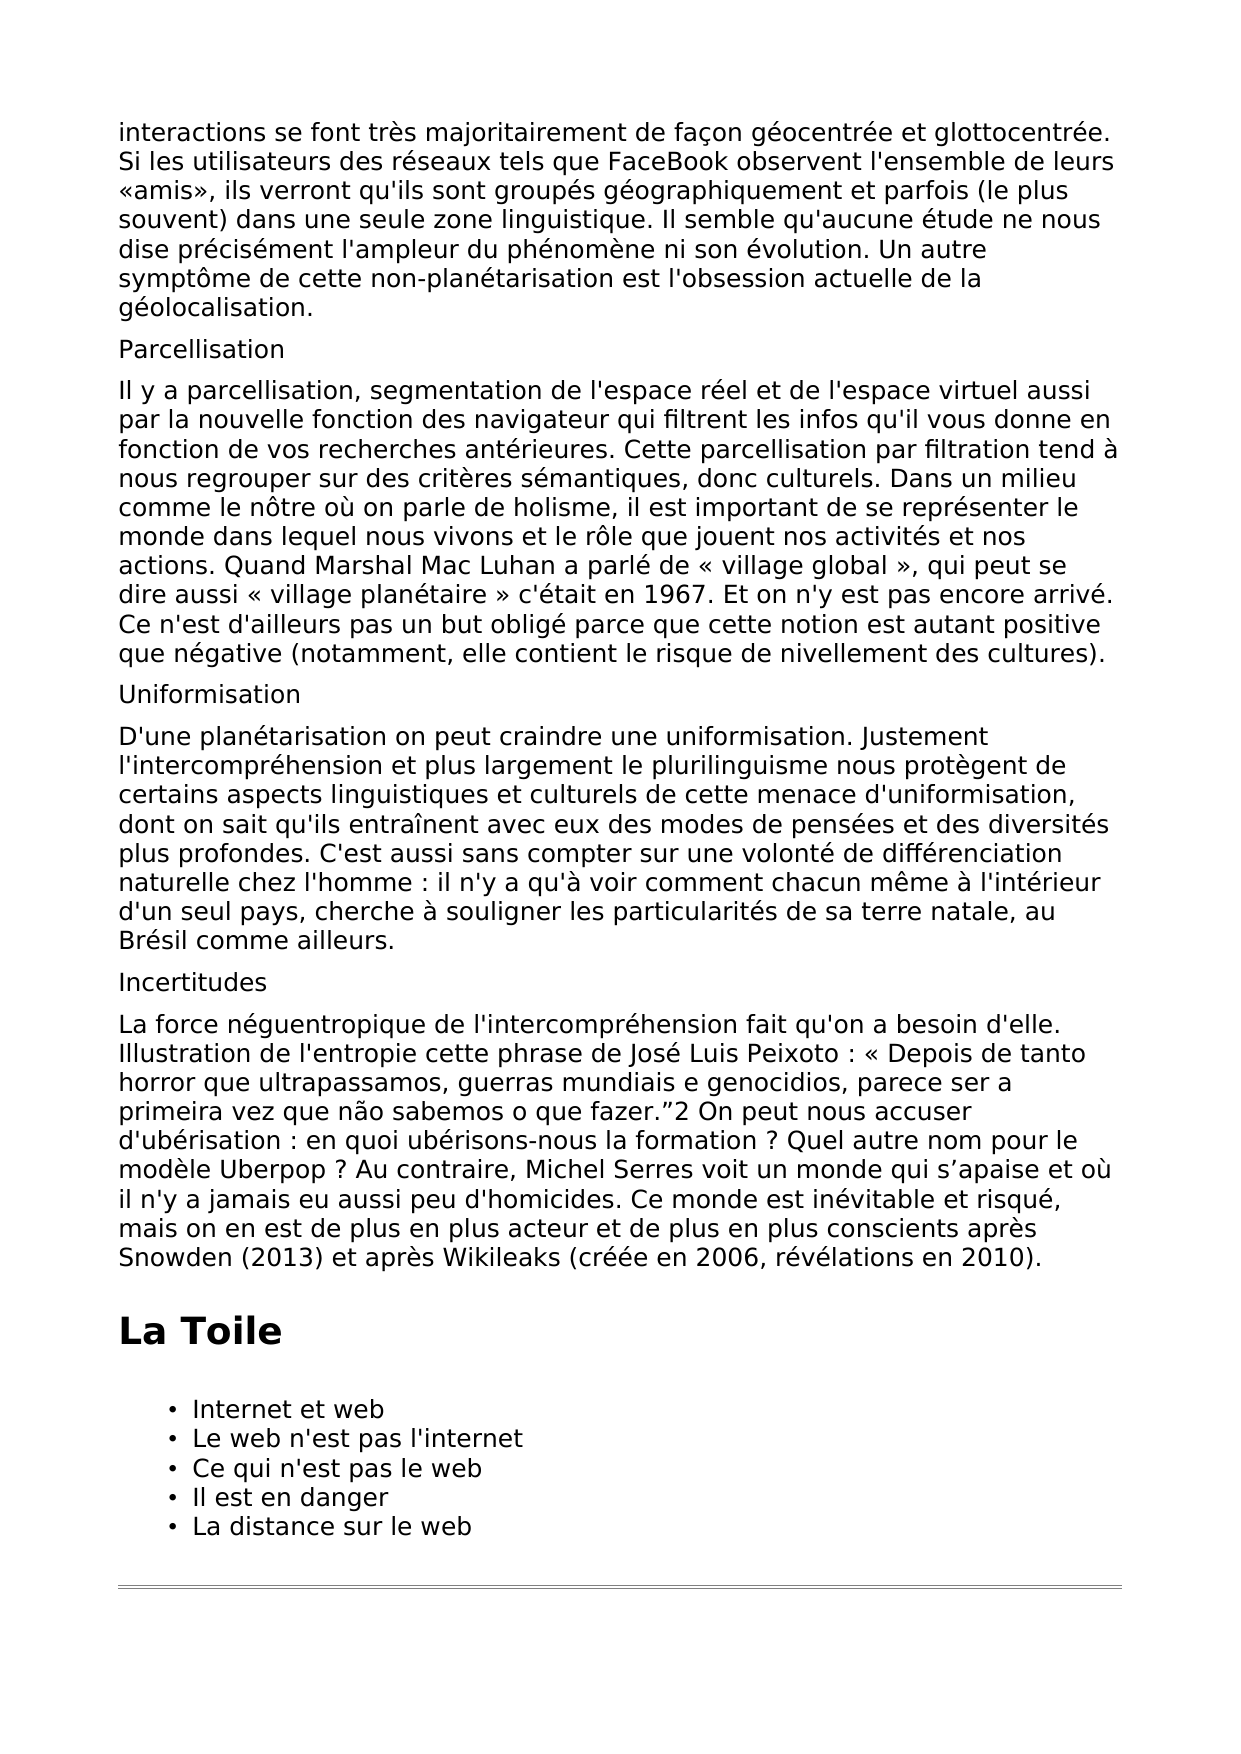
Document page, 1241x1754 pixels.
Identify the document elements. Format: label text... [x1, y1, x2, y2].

list Le web n'est pas l'internet [177, 1424, 1122, 1454]
subtitle La Toile [118, 1310, 1122, 1353]
text Uniformisation [118, 681, 1122, 710]
list Il est en danger [177, 1483, 1122, 1512]
list Ce qui n'est pas le web [177, 1454, 1122, 1483]
text Parcellisation [118, 335, 1122, 364]
text Incertitudes [118, 968, 1122, 997]
list La distance sur le web [177, 1512, 1122, 1541]
text interactions se font très majoritairement de façon géocentrée et glottocentrée. Si les utilisateurs des réseaux tels que FaceBook observent l'ensemble de leurs «amis», ils verront qu'ils sont groupés géographiquement et parfois (le plus souvent) dans une seule zone linguistique. Il semble qu'aucune étude ne nous dise précisément l'ampleur du phénomène ni son évolution. Un autre symptôme de cette non-planétarisation est l'obsession actuelle de la géolocalisation. [118, 118, 1122, 322]
text D'une planétarisation on peut craindre une uniformisation. Justement l'intercompréhension et plus largement le plurilinguisme nous protègent de certains aspects linguistiques et culturels de cette menace d'uniformisation, dont on sait qu'ils entraînent avec eux des modes de pensées et des diversités plus profondes. C'est aussi sans compter sur une volonté de différenciation naturelle chez l'homme : il n'y a qu'à voir comment chacun même à l'intérieur d'un seul pays, cherche à souligner les particularités de sa terre natale, au Brésil comme ailleurs. [118, 722, 1122, 956]
list Internet et web [177, 1395, 1122, 1424]
text Il y a parcellisation, segmentation de l'espace réel et de l'espace virtuel aussi par la nouvelle fonction des navigateur qui filtrent les infos qu'il vous donne en fonction de vos recherches antérieures. Cette parcellisation par filtration tend à nous regrouper sur des critères sémantiques, donc culturels. Dans un milieu comme le nôtre où on parle de holisme, il est important de se représenter le monde dans lequel nous vivons et le rôle que jouent nos activités et nos actions. Quand Marshal Mac Luhan a parlé de « village global », qui peut se dire aussi « village planétaire » c'était en 1967. Et on n'y est pas encore arrivé. Ce n'est d'ailleurs pas un but obligé parce que cette notion est autant positive que négative (notamment, elle contient le risque de nivellement des cultures). [118, 376, 1122, 668]
text La force néguentropique de l'intercompréhension fait qu'on a besoin d'elle. Illustration de l'entropie cette phrase de José Luis Peixoto : « Depois de tanto horror que ultrapassamos, guerras mundiais e genocidios, parece ser a primeira vez que não sabemos o que fazer.”2 On peut nous accuser d'ubérisation : en quoi ubérisons-nous la formation ? Quel autre nom pour le modèle Uberpop ? Au contraire, Michel Serres voit un monde qui s’apaise et où il n'y a jamais eu aussi peu d'homicides. Ce monde est inévitable et risqué, mais on en est de plus en plus acteur et de plus en plus conscients après Snowden (2013) et après Wikileaks (créée en 2006, révélations en 2010). [118, 1010, 1122, 1272]
